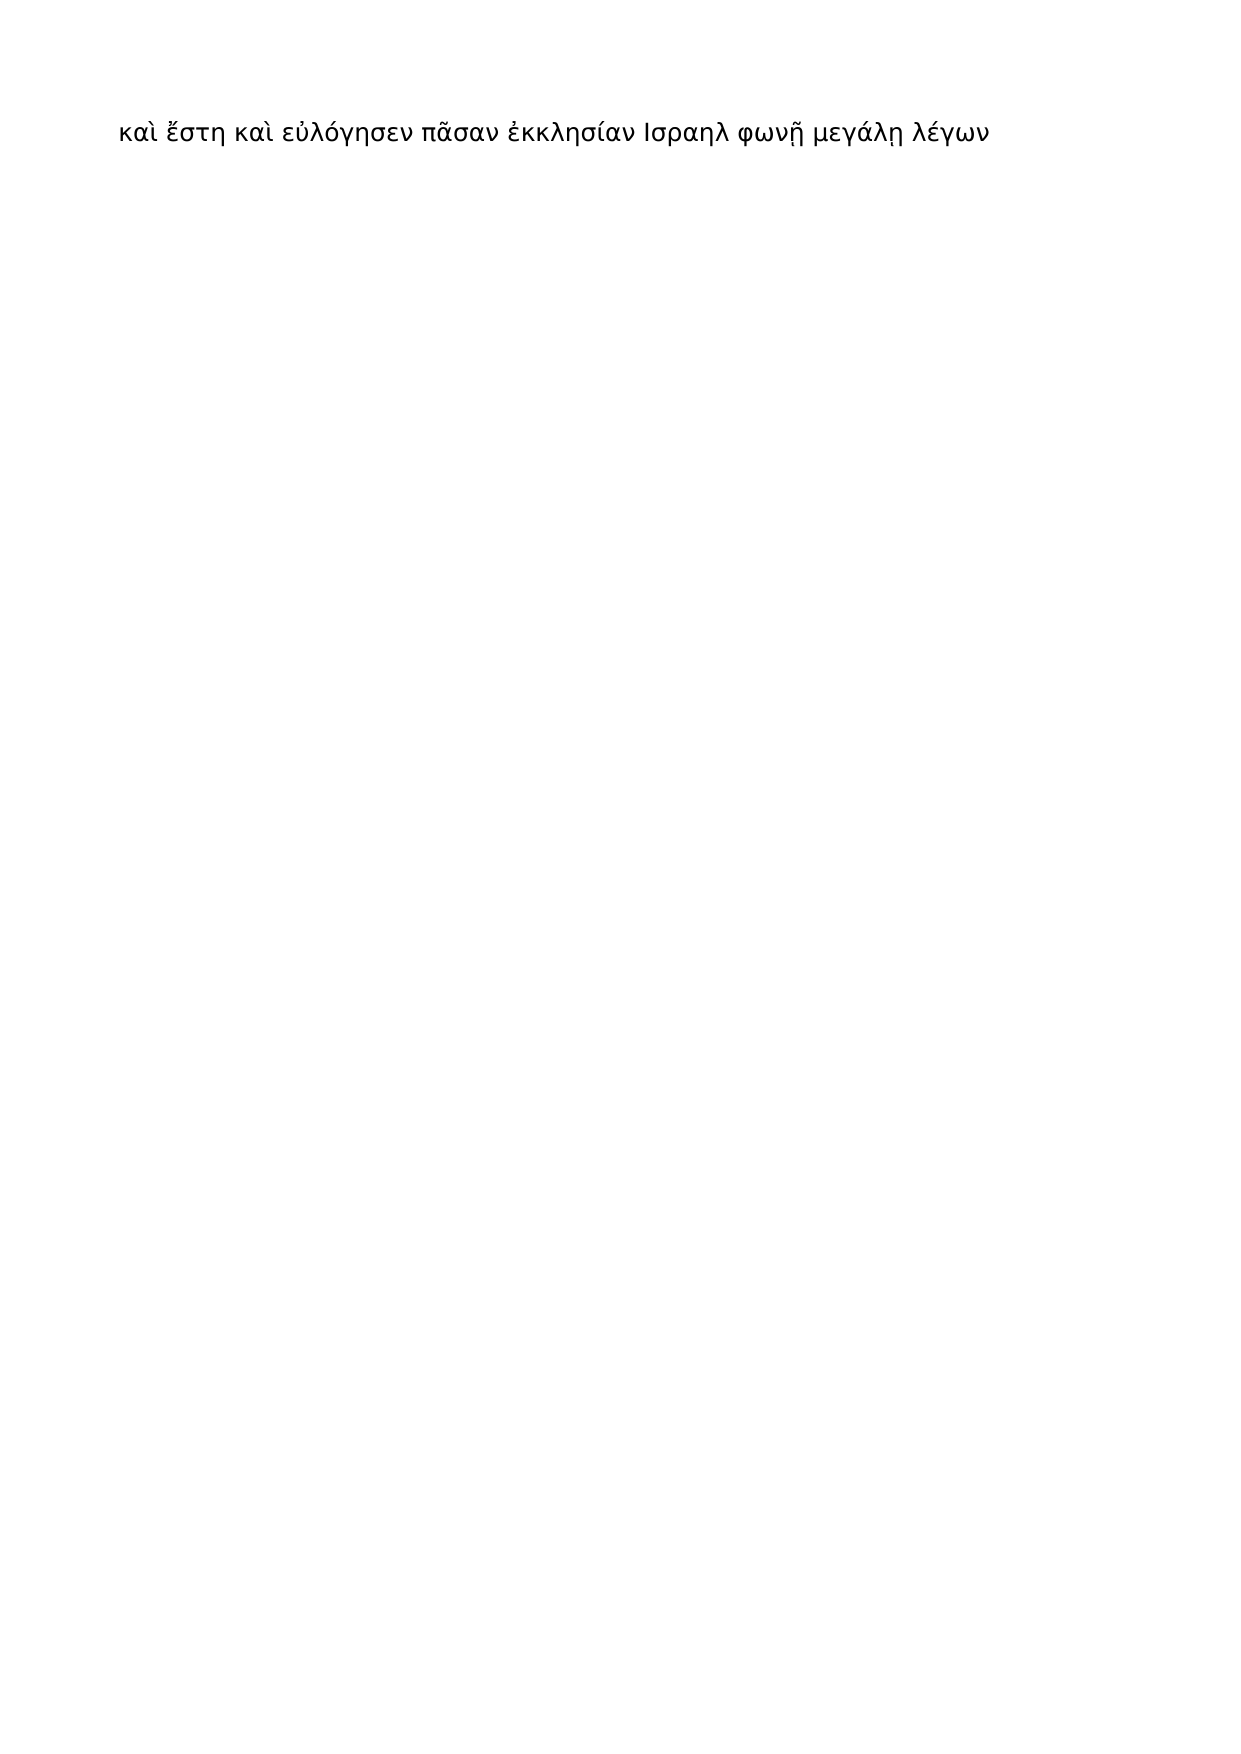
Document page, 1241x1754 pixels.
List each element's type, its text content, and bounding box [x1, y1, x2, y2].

text καὶ ἔστη καὶ εὐλόγησεν πᾶσαν ἐκκλησίαν Ισραηλ φωνῇ μεγάλῃ λέγων [118, 118, 1122, 147]
